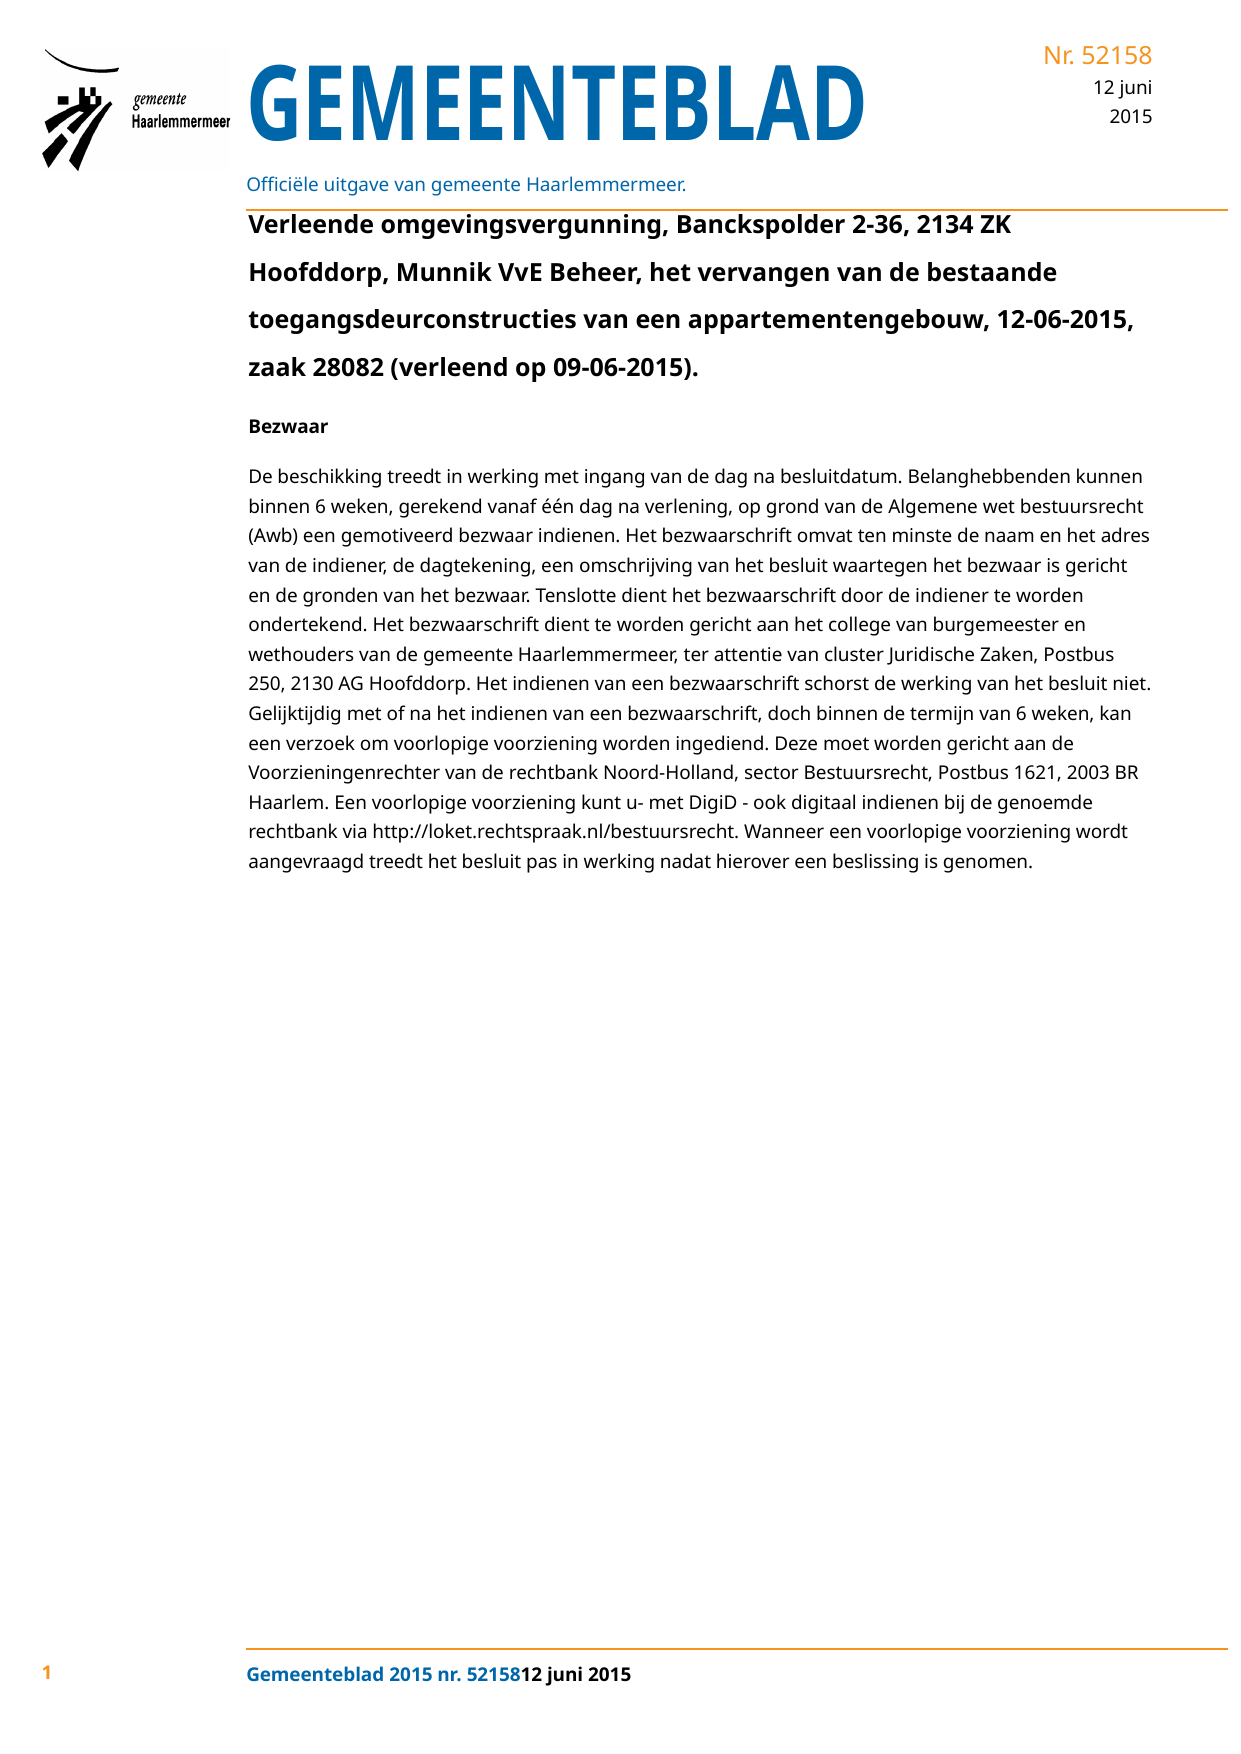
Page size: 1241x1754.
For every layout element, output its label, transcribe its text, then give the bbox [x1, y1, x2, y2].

picture [41, 47, 231, 172]
text Verleende omgevingsvergunning, Banckspolder 2-36, 2134 ZK Hoofddorp, Munnik VvE Beheer, het vervangen van de bestaande toegangsdeurconstructies van een appartementengebouw, 12-06-2015, zaak 28082 (verleend op 09-06-2015). [248, 211, 1152, 384]
text De beschikking treedt in werking met ingang van de dag na besluitdatum. Belanghebbenden kunnen binnen 6 weken, gerekend vanaf één dag na verlening, op grond van de Algemene wet bestuursrecht (Awb) een gemotiveerd bezwaar indienen. Het bezwaarschrift omvat ten minste de naam en het adres van de indiener, de dagtekening, een omschrijving van het besluit waartegen het bezwaar is gericht en de gronden van het bezwaar. Tenslotte dient het bezwaarschrift door de indiener te worden ondertekend. Het bezwaarschrift dient te worden gericht aan het college van burgemeester en wethouders van de gemeente Haarlemmermeer, ter attentie van cluster Juridische Zaken, Postbus 250, 2130 AG Hoofddorp. Het indienen van een bezwaarschrift schorst de werking van het besluit niet. Gelijktijdig met of na het indienen van een bezwaarschrift, doch binnen de termijn van 6 weken, kan een verzoek om voorlopige voorziening worden ingediend. Deze moet worden gericht aan de Voorzieningenrechter van de rechtbank Noord-Holland, sector Bestuursrecht, Postbus 1621, 2003 BR Haarlem. Een voorlopige voorziening kunt u- met DigiD - ook digitaal indienen bij de genoemde rechtbank via http://loket.rechtspraak.nl/bestuursrecht. Wanneer een voorlopige voorziening wordt aangevraagd treedt het besluit pas in werking nadat hierover een beslissing is genomen. [248, 463, 1152, 874]
text Bezwaar [248, 413, 1152, 439]
